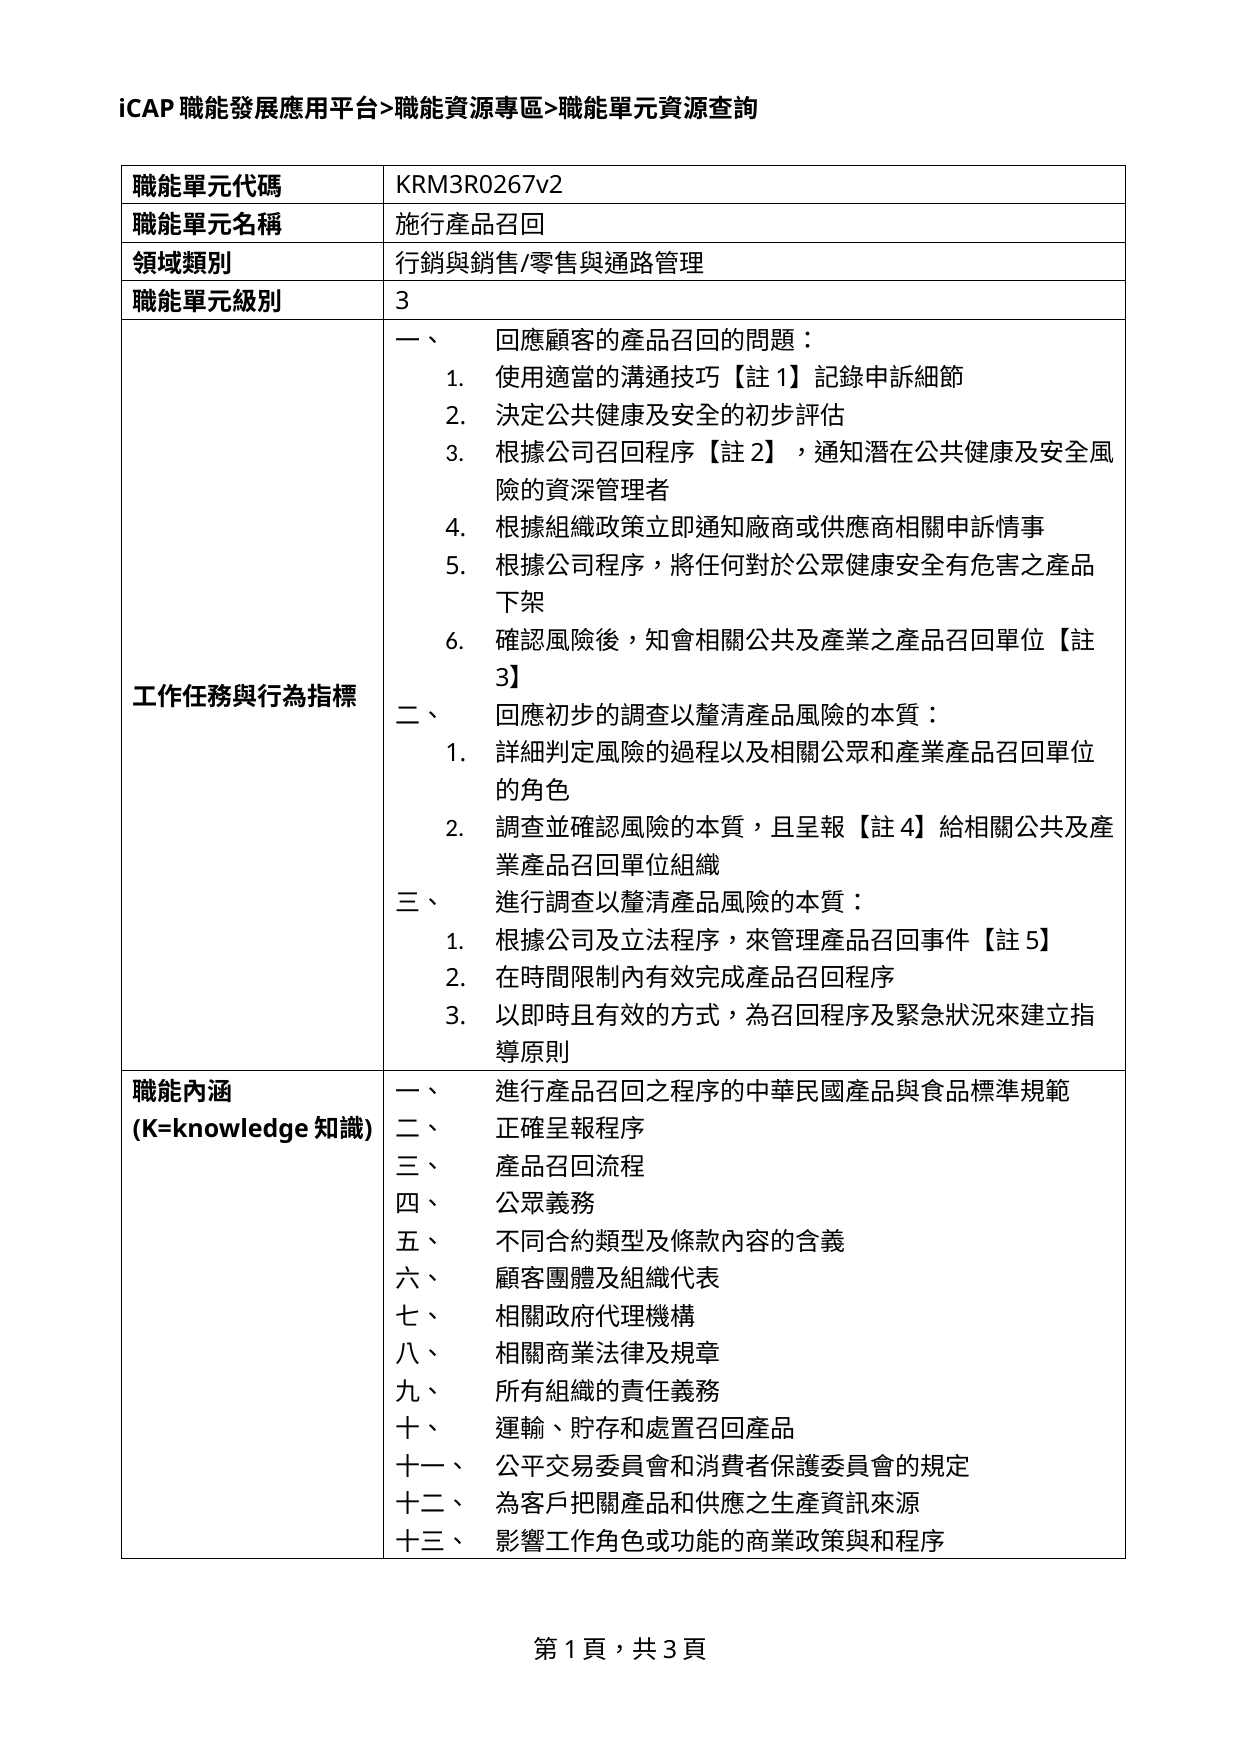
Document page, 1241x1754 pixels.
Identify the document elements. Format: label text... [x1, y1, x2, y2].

table_cell 進行產品召回之程序的中華民國產品與食品標準規範 正確呈報程序 產品召回流程 公眾義務 不同合約類型及條款內容的含義 顧客團體及組織代表 相關政府代理機構 相關商業法律及規章 所有組織的責任義務 運輸、貯存和處置召回產品 公平交易委員會和消費者保護委員會的規定 為客戶把關產品和供應之生產資訊來源 影響工作角色或功能的商業政策與和程序 職務的工作健康與安全之觀點 [384, 1071, 1125, 1558]
table_cell 行銷與銷售/零售與通路管理 [384, 243, 1125, 280]
table_cell 職能單元級別 [122, 281, 383, 319]
table_cell 工作任務與行為指標 [122, 320, 383, 1070]
table_cell 職能內涵 (K=knowledge知識) [122, 1071, 383, 1558]
table_cell 施行產品召回 [384, 204, 1125, 242]
table_cell 3 [384, 281, 1125, 319]
table_header 職能單元代碼 [122, 166, 383, 203]
table_cell 回應顧客的產品召回的問題： 使用適當的溝通技巧【註1】記錄申訴細節 決定公共健康及安全的初步評估 根據公司召回程序【註2】，通知潛在公共健康及安全風險的資深管理者 根據組織政策立即通知廠商或供應商相關申訴情事 根據公司程序，將任何對於公眾健康安全有危害之產品下架 確認風險後，知會相關公共及產業之產品召回單位【註3】 回應初步的調查以釐清產品風險的本質： 詳細判定風險的過程以及相關公眾和產業產品召回單位的角色 調查並確認風險的本質，且呈報【註4】給相關公共及產業產品召回單位組織 進行調查以釐清產品風險的本質： 根據公司及立法程序，來管理產品召回事件【註5】 在時間限制內有效完成產品召回程序 以即時且有效的方式，為召回程序及緊急狀況來建立指導原則 [384, 320, 1125, 1070]
table_header KRM3R0267v2 [384, 166, 1125, 203]
table_cell 領域類別 [122, 243, 383, 280]
table_cell 職能單元名稱 [122, 204, 383, 242]
